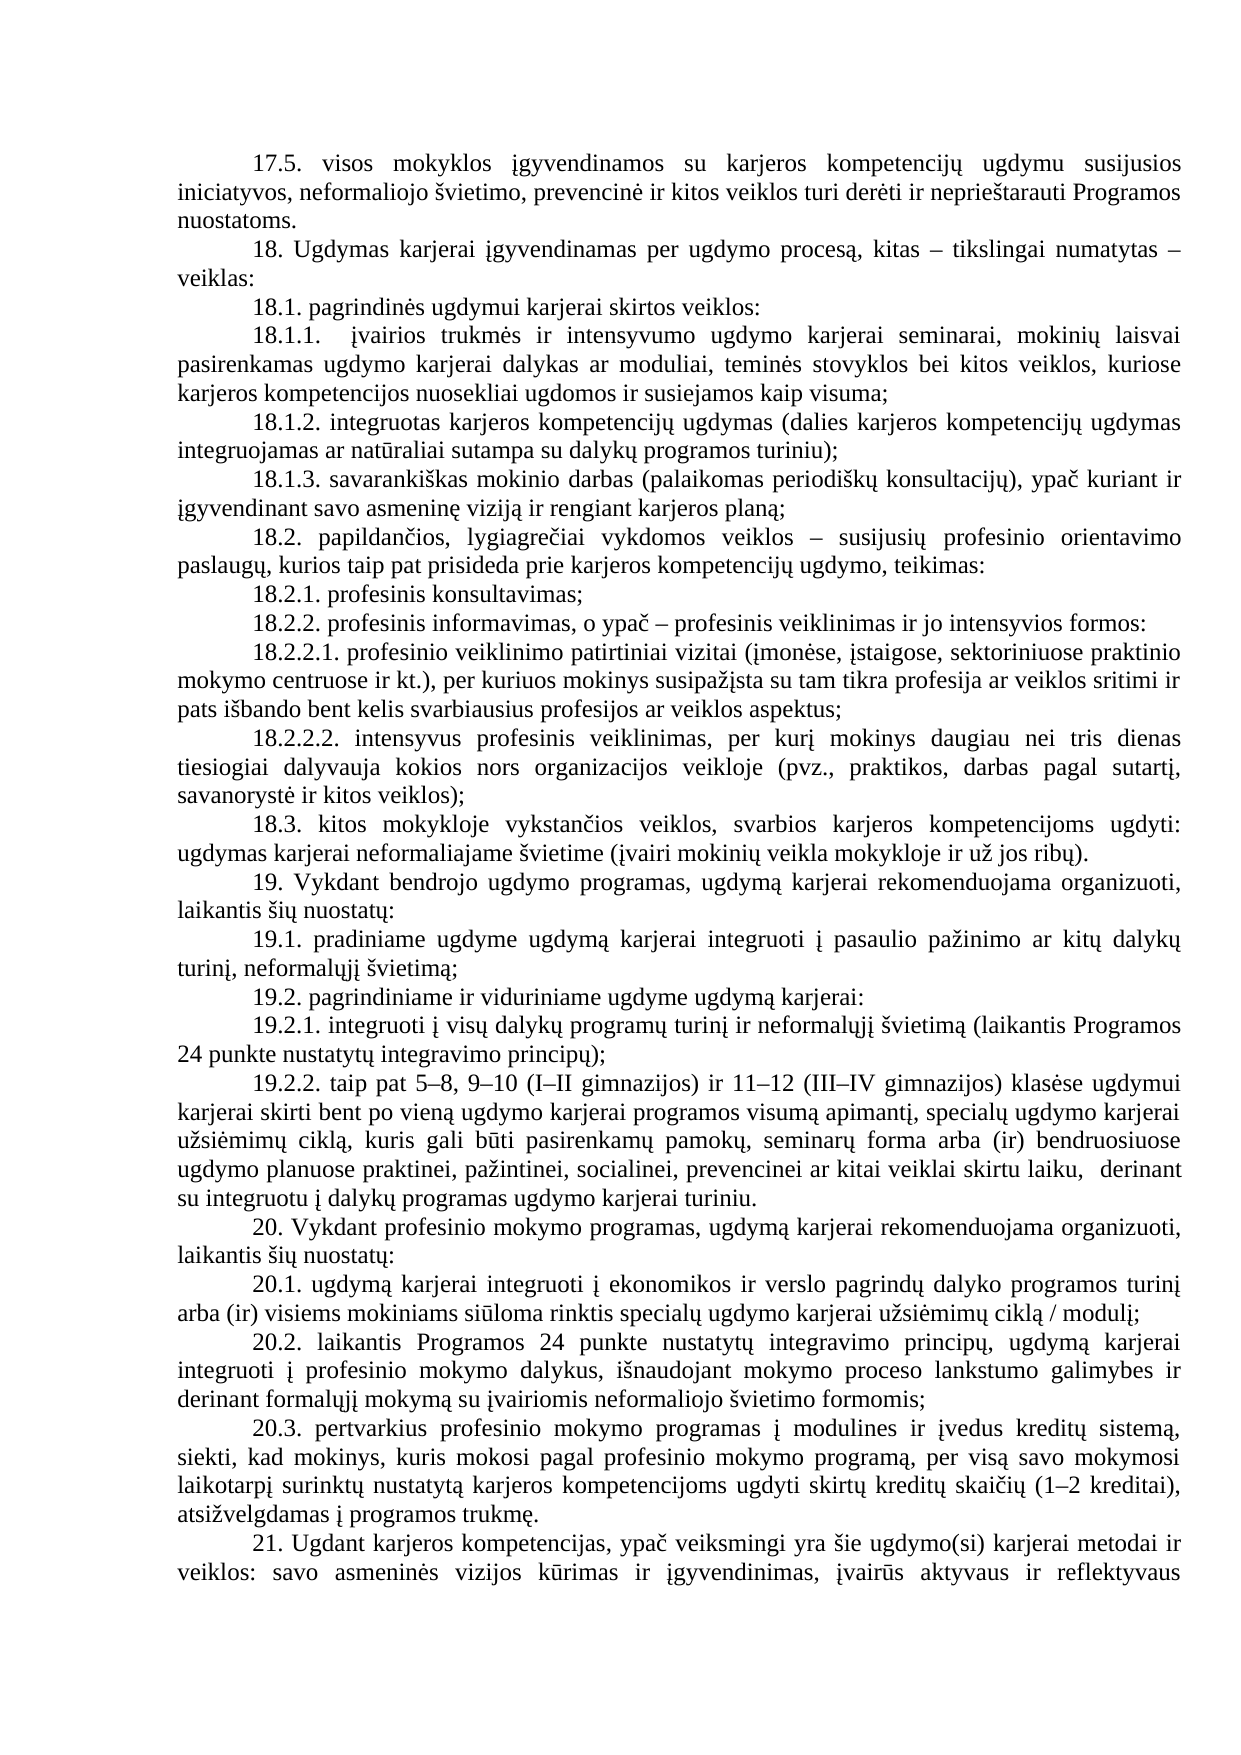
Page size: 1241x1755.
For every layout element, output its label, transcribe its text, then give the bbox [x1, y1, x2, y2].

text 18.2.1. profesinis konsultavimas; [177, 579, 1182, 608]
text 20.2. laikantis Programos 24 punkte nustatytų integravimo principų, ugdymą karjerai integruoti į profesinio mokymo dalykus, išnaudojant mokymo proceso lankstumo galimybes ir derinant formalųjį mokymą su įvairiomis neformaliojo švietimo formomis; [177, 1327, 1182, 1413]
text 18.1.1. įvairios trukmės ir intensyvumo ugdymo karjerai seminarai, mokinių laisvai pasirenkamas ugdymo karjerai dalykas ar moduliai, teminės stovyklos bei kitos veiklos, kuriose karjeros kompetencijos nuosekliai ugdomos ir susiejamos kaip visuma; [177, 321, 1182, 407]
text 18.2. papildančios, lygiagrečiai vykdomos veiklos – susijusių profesinio orientavimo paslaugų, kurios taip pat prisideda prie karjeros kompetencijų ugdymo, teikimas: [177, 522, 1182, 579]
text 19.2.2. taip pat 5–8, 9–10 (I–II gimnazijos) ir 11–12 (III–IV gimnazijos) klasėse ugdymui karjerai skirti bent po vieną ugdymo karjerai programos visumą apimantį, specialų ugdymo karjerai užsiėmimų ciklą, kuris gali būti pasirenkamų pamokų, seminarų forma arba (ir) bendruosiuose ugdymo planuose praktinei, pažintinei, socialinei, prevencinei ar kitai veiklai skirtu laiku, derinant su integruotu į dalykų programas ugdymo karjerai turiniu. [177, 1068, 1182, 1212]
text 18.1.2. integruotas karjeros kompetencijų ugdymas (dalies karjeros kompetencijų ugdymas integruojamas ar natūraliai sutampa su dalykų programos turiniu); [177, 407, 1182, 464]
text 20.1. ugdymą karjerai integruoti į ekonomikos ir verslo pagrindų dalyko programos turinį arba (ir) visiems mokiniams siūloma rinktis specialų ugdymo karjerai užsiėmimų ciklą / modulį; [177, 1269, 1182, 1327]
text 19. Vykdant bendrojo ugdymo programas, ugdymą karjerai rekomenduojama organizuoti, laikantis šių nuostatų: [177, 867, 1182, 924]
text 18.2.2.2. intensyvus profesinis veiklinimas, per kurį mokinys daugiau nei tris dienas tiesiogiai dalyvauja kokios nors organizacijos veikloje (pvz., praktikos, darbas pagal sutartį, savanorystė ir kitos veiklos); [177, 723, 1182, 809]
text 21. Ugdant karjeros kompetencijas, ypač veiksmingi yra šie ugdymo(si) karjerai metodai ir veiklos: savo asmeninės vizijos kūrimas ir įgyvendinimas, įvairūs aktyvaus ir reflektyvaus [177, 1528, 1182, 1586]
text 19.1. pradiniame ugdyme ugdymą karjerai integruoti į pasaulio pažinimo ar kitų dalykų turinį, neformalųjį švietimą; [177, 924, 1182, 982]
text 19.2. pagrindiniame ir viduriniame ugdyme ugdymą karjerai: [177, 982, 1182, 1011]
text 18.2.2. profesinis informavimas, o ypač – profesinis veiklinimas ir jo intensyvios formos: [177, 608, 1182, 637]
text 20. Vykdant profesinio mokymo programas, ugdymą karjerai rekomenduojama organizuoti, laikantis šių nuostatų: [177, 1212, 1182, 1269]
text 18.2.2.1. profesinio veiklinimo patirtiniai vizitai (įmonėse, įstaigose, sektoriniuose praktinio mokymo centruose ir kt.), per kuriuos mokinys susipažįsta su tam tikra profesija ar veiklos sritimi ir pats išbando bent kelis svarbiausius profesijos ar veiklos aspektus; [177, 637, 1182, 723]
text 17.5. visos mokyklos įgyvendinamos su karjeros kompetencijų ugdymu susijusios iniciatyvos, neformaliojo švietimo, prevencinė ir kitos veiklos turi derėti ir neprieštarauti Programos nuostatoms. [177, 148, 1182, 234]
text 18.1. pagrindinės ugdymui karjerai skirtos veiklos: [177, 292, 1182, 321]
text 18.3. kitos mokykloje vykstančios veiklos, svarbios karjeros kompetencijoms ugdyti: ugdymas karjerai neformaliajame švietime (įvairi mokinių veikla mokykloje ir už jos ribų). [177, 809, 1182, 867]
text 18. Ugdymas karjerai įgyvendinamas per ugdymo procesą, kitas – tikslingai numatytas –veiklas: [177, 234, 1182, 292]
text 18.1.3. savarankiškas mokinio darbas (palaikomas periodiškų konsultacijų), ypač kuriant ir įgyvendinant savo asmeninę viziją ir rengiant karjeros planą; [177, 464, 1182, 522]
text 19.2.1. integruoti į visų dalykų programų turinį ir neformalųjį švietimą (laikantis Programos 24 punkte nustatytų integravimo principų); [177, 1011, 1182, 1068]
text 20.3. pertvarkius profesinio mokymo programas į modulines ir įvedus kreditų sistemą, siekti, kad mokinys, kuris mokosi pagal profesinio mokymo programą, per visą savo mokymosi laikotarpį surinktų nustatytą karjeros kompetencijoms ugdyti skirtų kreditų skaičių (1–2 kreditai), atsižvelgdamas į programos trukmę. [177, 1413, 1182, 1528]
